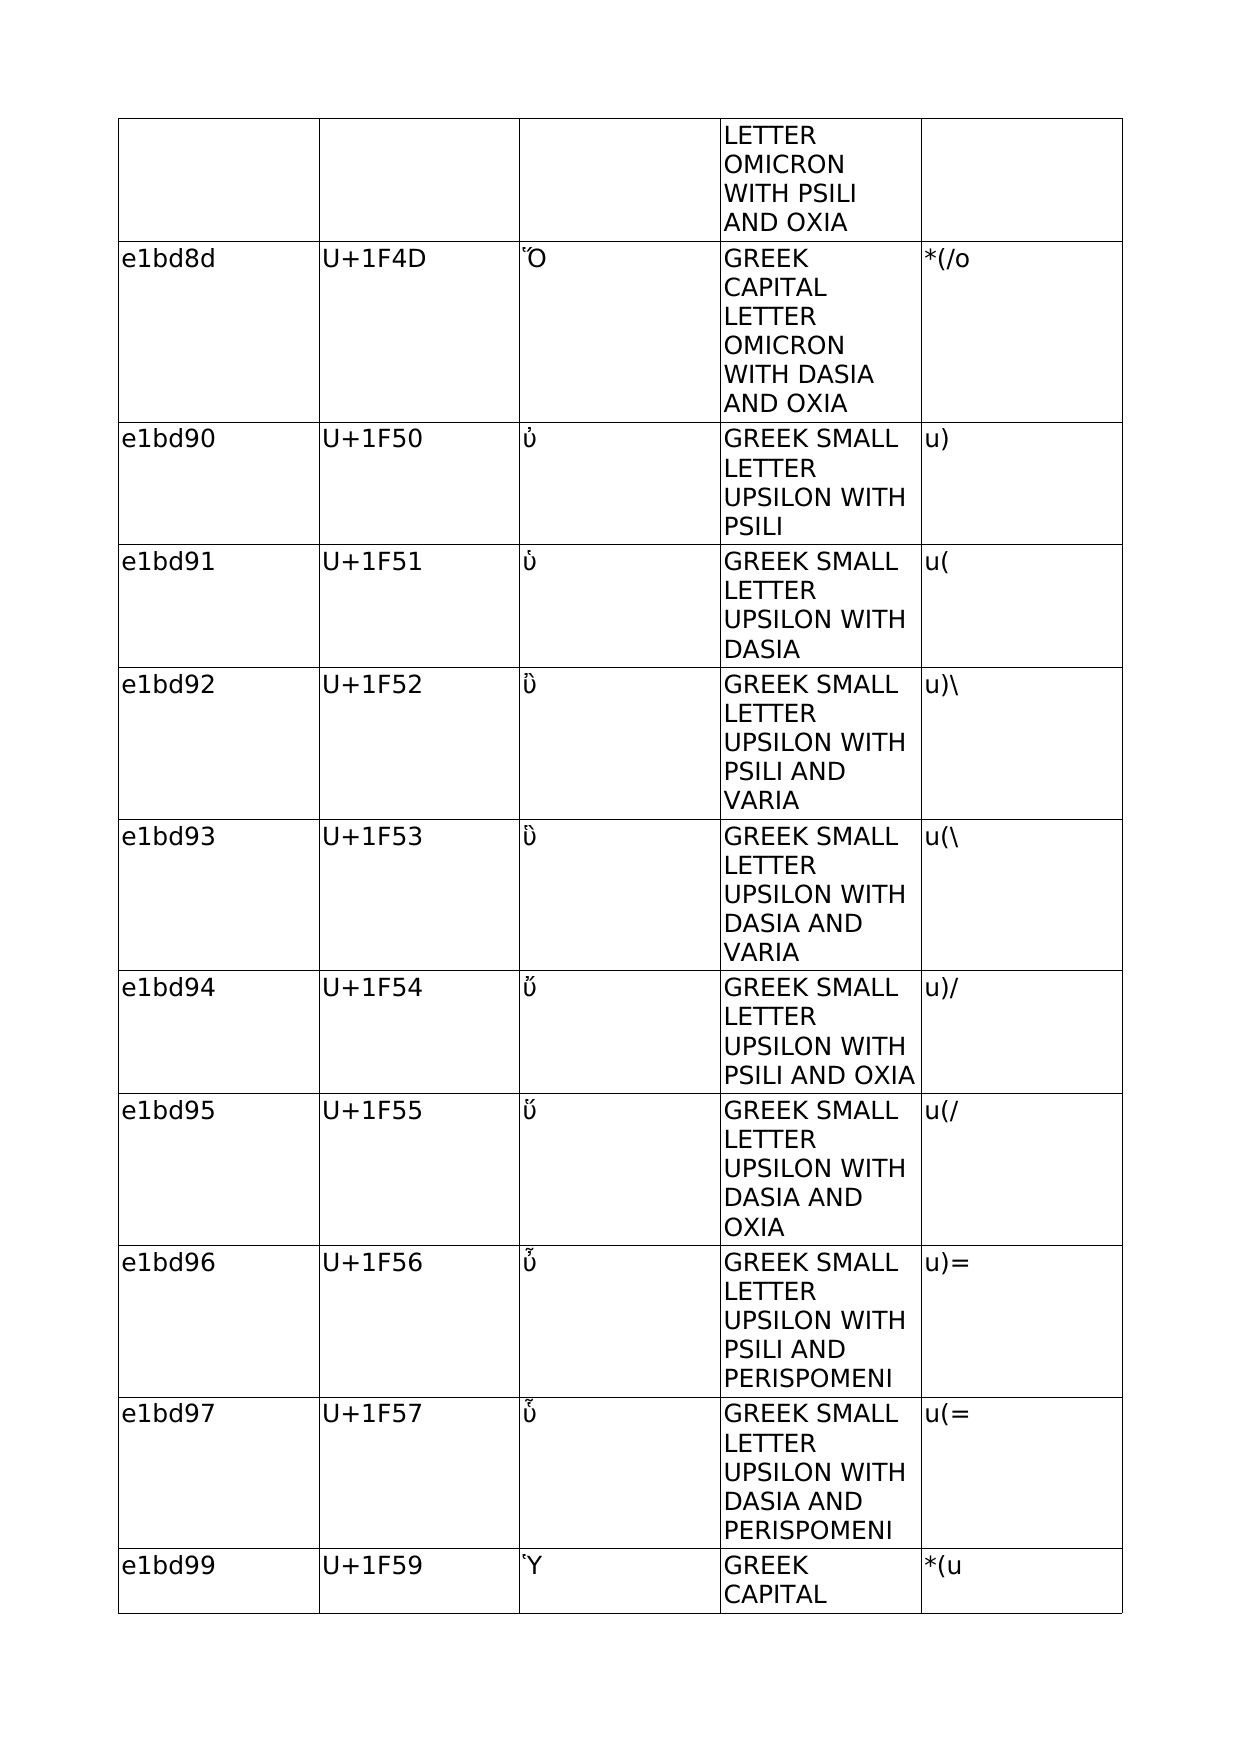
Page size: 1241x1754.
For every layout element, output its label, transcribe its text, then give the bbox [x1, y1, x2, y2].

table_cell [119, 119, 319, 241]
table_cell u( [922, 545, 1122, 667]
table_cell u) [922, 423, 1122, 544]
table_cell ὖ [520, 1246, 720, 1397]
table_cell U+1F51 [320, 545, 519, 667]
table_cell ὑ [520, 545, 720, 667]
table_cell GREEK SMALL LETTER UPSILON WITH PSILI AND VARIA [721, 668, 921, 819]
table_cell u(/ [922, 1094, 1122, 1245]
table_cell GREEK SMALL LETTER UPSILON WITH DASIA AND PERISPOMENI [721, 1398, 921, 1548]
table_cell ὕ [520, 1094, 720, 1245]
table_cell GREEK SMALL LETTER UPSILON WITH DASIA AND VARIA [721, 820, 921, 970]
table_cell e1bd96 [119, 1246, 319, 1397]
table_cell *(/o [922, 242, 1122, 422]
table_cell U+1F55 [320, 1094, 519, 1245]
table_cell ὐ [520, 423, 720, 544]
table_cell U+1F53 [320, 820, 519, 970]
table_cell e1bd94 [119, 971, 319, 1093]
table_cell ὔ [520, 971, 720, 1093]
table_cell U+1F59 [320, 1549, 519, 1613]
table_cell u)/ [922, 971, 1122, 1093]
table_cell GREEK SMALL LETTER UPSILON WITH PSILI [721, 423, 921, 544]
table_cell U+1F56 [320, 1246, 519, 1397]
table_cell U+1F57 [320, 1398, 519, 1548]
table_cell e1bd93 [119, 820, 319, 970]
table_cell GREEK SMALL LETTER UPSILON WITH DASIA [721, 545, 921, 667]
table_cell [922, 119, 1122, 241]
table_cell u(\ [922, 820, 1122, 970]
table_cell GREEK SMALL LETTER UPSILON WITH PSILI AND OXIA [721, 971, 921, 1093]
table_cell Ὑ [520, 1549, 720, 1613]
table_cell e1bd8d [119, 242, 319, 422]
table_cell LETTER OMICRON WITH PSILI AND OXIA [721, 119, 921, 241]
table_cell *(u [922, 1549, 1122, 1613]
table_cell e1bd91 [119, 545, 319, 667]
table_cell ὒ [520, 668, 720, 819]
table_cell U+1F52 [320, 668, 519, 819]
table_cell e1bd97 [119, 1398, 319, 1548]
table_cell U+1F54 [320, 971, 519, 1093]
table_cell ὓ [520, 820, 720, 970]
table_cell e1bd99 [119, 1549, 319, 1613]
table_cell [520, 119, 720, 241]
table_cell e1bd95 [119, 1094, 319, 1245]
table_cell Ὅ [520, 242, 720, 422]
table_cell GREEK SMALL LETTER UPSILON WITH PSILI AND PERISPOMENI [721, 1246, 921, 1397]
table_cell U+1F4D [320, 242, 519, 422]
table_cell U+1F50 [320, 423, 519, 544]
table_cell GREEK CAPITAL LETTER OMICRON WITH DASIA AND OXIA [721, 242, 921, 422]
table_cell GREEK SMALL LETTER UPSILON WITH DASIA AND OXIA [721, 1094, 921, 1245]
table_cell u(= [922, 1398, 1122, 1548]
table_cell GREEK CAPITAL [721, 1549, 921, 1613]
table_cell [320, 119, 519, 241]
table_cell u)\ [922, 668, 1122, 819]
table_cell u)= [922, 1246, 1122, 1397]
table_cell e1bd92 [119, 668, 319, 819]
table_cell ὗ [520, 1398, 720, 1548]
table_cell e1bd90 [119, 423, 319, 544]
